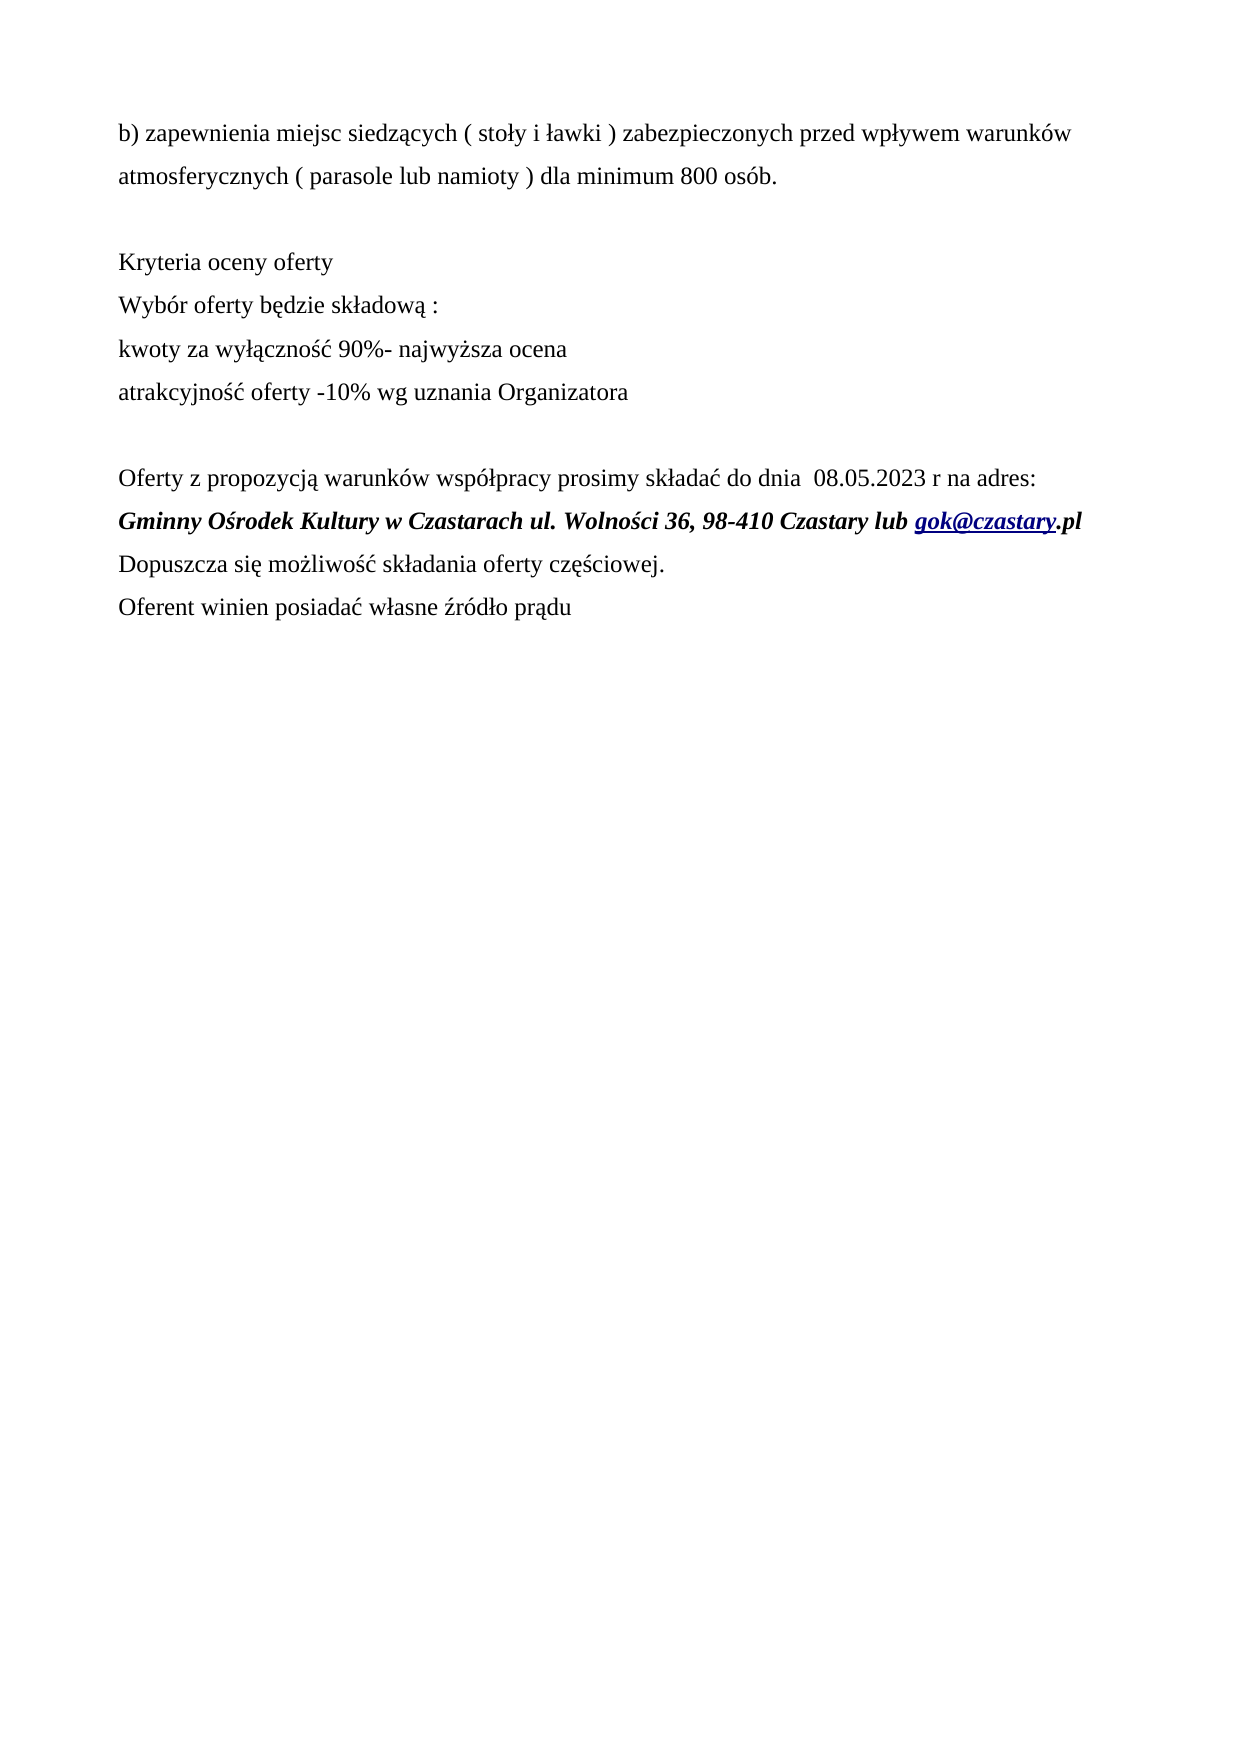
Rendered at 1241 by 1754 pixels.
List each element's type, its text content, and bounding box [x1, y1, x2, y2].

text Oferent winien posiadać własne źródło prądu [118, 592, 1122, 621]
text Gminny Ośrodek Kultury w Czastarach ul. Wolności 36, 98-410 Czastary lub gok@czastary.pl [118, 506, 1122, 535]
text atrakcyjność oferty -10% wg uznania Organizatora [118, 377, 1122, 406]
text kwoty za wyłączność 90%- najwyższa ocena [118, 334, 1122, 362]
text Kryteria oceny oferty [118, 247, 1122, 276]
text Dopuszcza się możliwość składania oferty częściowej. [118, 549, 1122, 578]
text Wybór oferty będzie składową : [118, 291, 1122, 319]
text b) zapewnienia miejsc siedzących ( stoły i ławki ) zabezpieczonych przed wpływem warunków atmosferycznych ( parasole lub namioty ) dla minimum 800 osób. [118, 118, 1122, 190]
text Oferty z propozycją warunków współpracy prosimy składać do dnia 08.05.2023 r na adres: [118, 463, 1122, 492]
